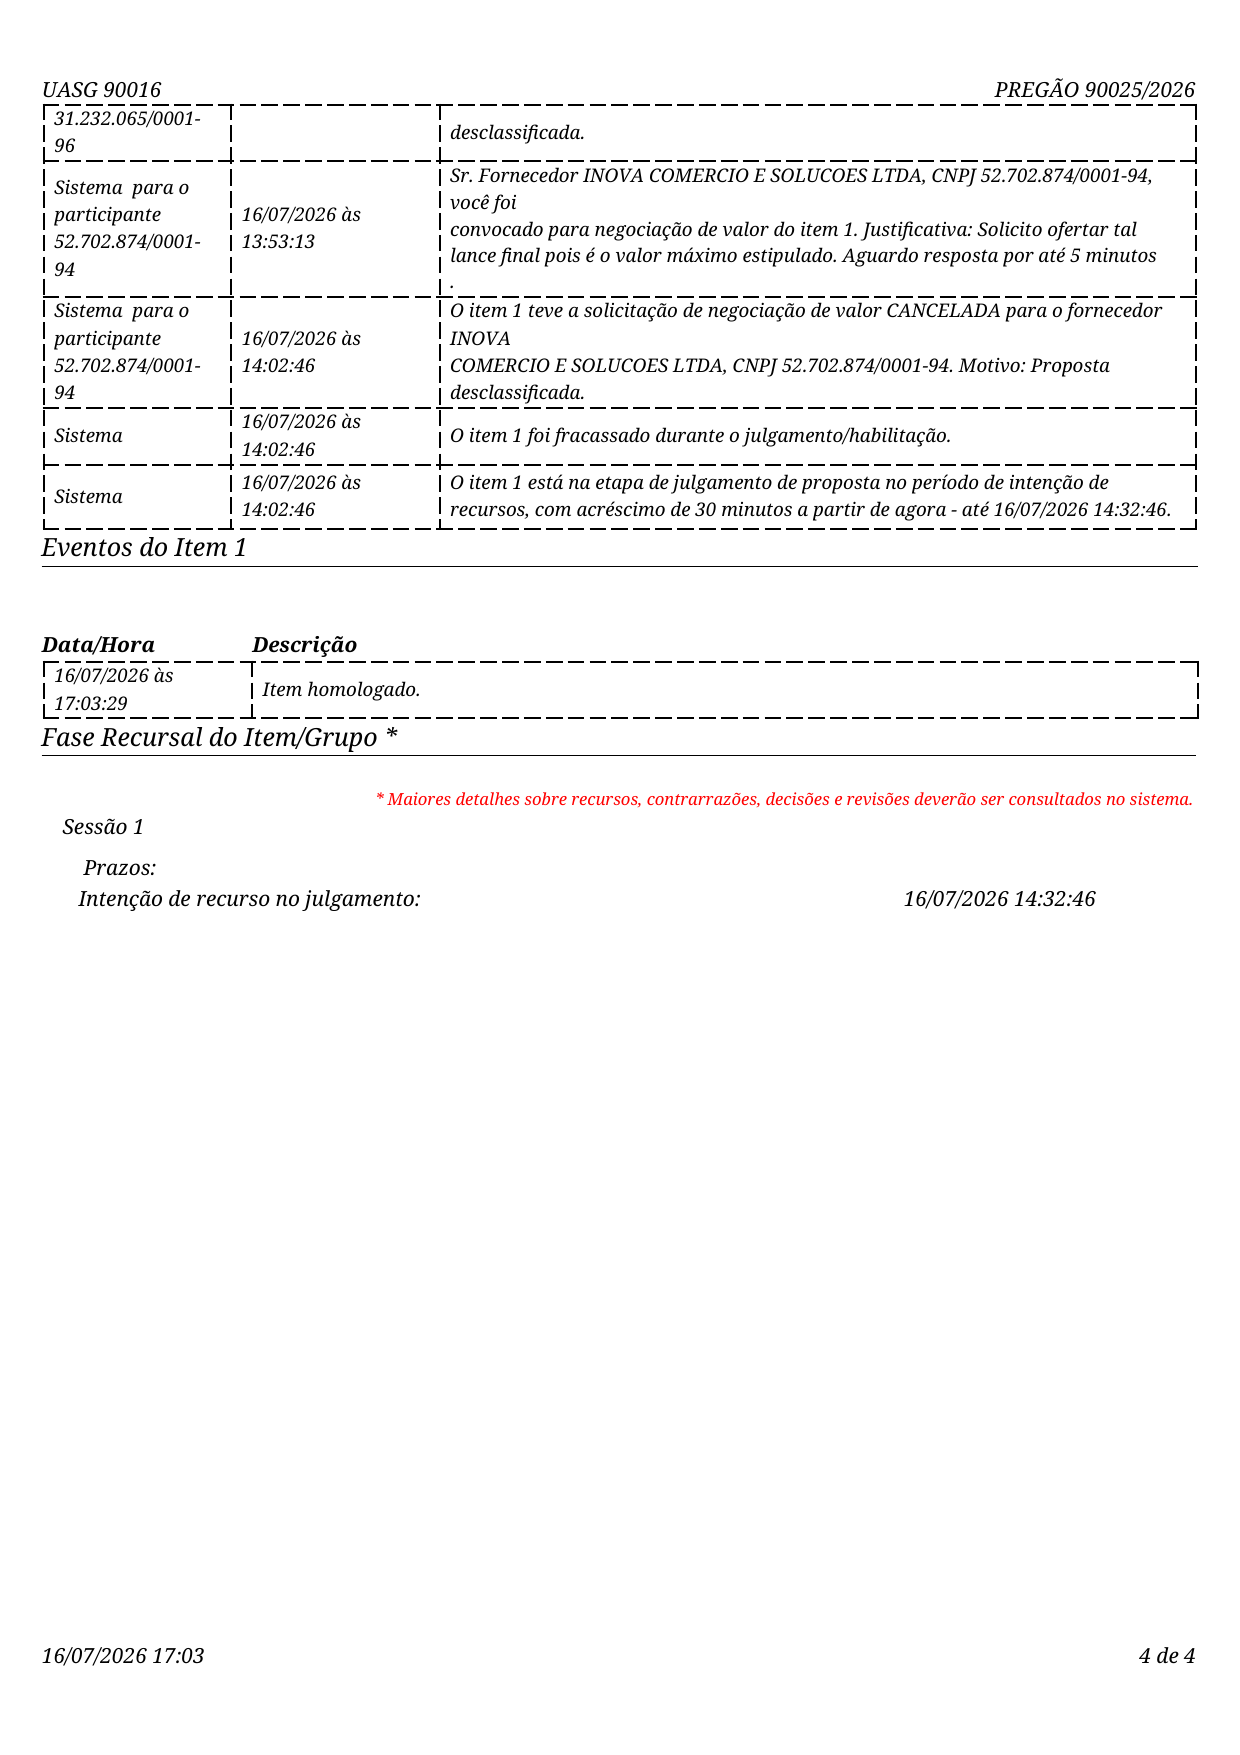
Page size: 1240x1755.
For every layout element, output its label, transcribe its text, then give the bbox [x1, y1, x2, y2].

table_cell Sistema para o participante 52.702.874/0001-94 [44, 160, 231, 296]
text Data/Hora Descrição [42, 630, 1198, 658]
table_cell 16/07/2026 às 13:53:13 [231, 160, 439, 296]
table_cell O item 1 foi fracassado durante o julgamento/habilitação. [440, 407, 1196, 463]
text Sessão 1 [62, 812, 1198, 841]
table_cell [231, 104, 439, 160]
table_cell desclassificada. [440, 104, 1196, 160]
table_cell 16/07/2026 às 14:02:46 [231, 464, 439, 528]
table_cell O item 1 teve a solicitação de negociação de valor CANCELADA para o fornecedor INOVA COMERCIO E SOLUCOES LTDA, CNPJ 52.702.874/0001-94. Motivo: Proposta desclassificada. [440, 296, 1196, 407]
text Prazos: [83, 853, 1198, 881]
table_cell O item 1 está na etapa de julgamento de proposta no período de intenção de recursos, com acréscimo de 30 minutos a partir de agora - até 16/07/2026 14:32:46. [440, 464, 1196, 528]
subtitle Fase Recursal do Item/Grupo * [41, 719, 1198, 753]
table_cell Sistema para o participante 52.702.874/0001-94 [44, 296, 231, 407]
table_cell Sr. Fornecedor INOVA COMERCIO E SOLUCOES LTDA, CNPJ 52.702.874/0001-94, você foi convocado para negociação de valor do item 1. Justificativa: Solicito ofertar tal lance final pois é o valor máximo estipulado. Aguardo resposta por até 5 minutos . [440, 160, 1196, 296]
table_cell 16/07/2026 às 14:02:46 [231, 407, 439, 463]
table_cell 31.232.065/0001-96 [44, 104, 231, 160]
text Intenção de recurso no julgamento: 16/07/2026 14:32:46 [42, 884, 1198, 913]
table_cell Sistema [44, 407, 231, 463]
subtitle Eventos do Item 1 [41, 530, 1198, 564]
text * Maiores detalhes sobre recursos, contrarrazões, decisões e revisões deverão ser consultados no sistema. [42, 788, 1196, 811]
table_cell Sistema [44, 464, 231, 528]
table_header Item homologado. [252, 661, 1198, 717]
table_cell 16/07/2026 às 14:02:46 [231, 296, 439, 407]
table_header 16/07/2026 às 17:03:29 [44, 661, 252, 717]
